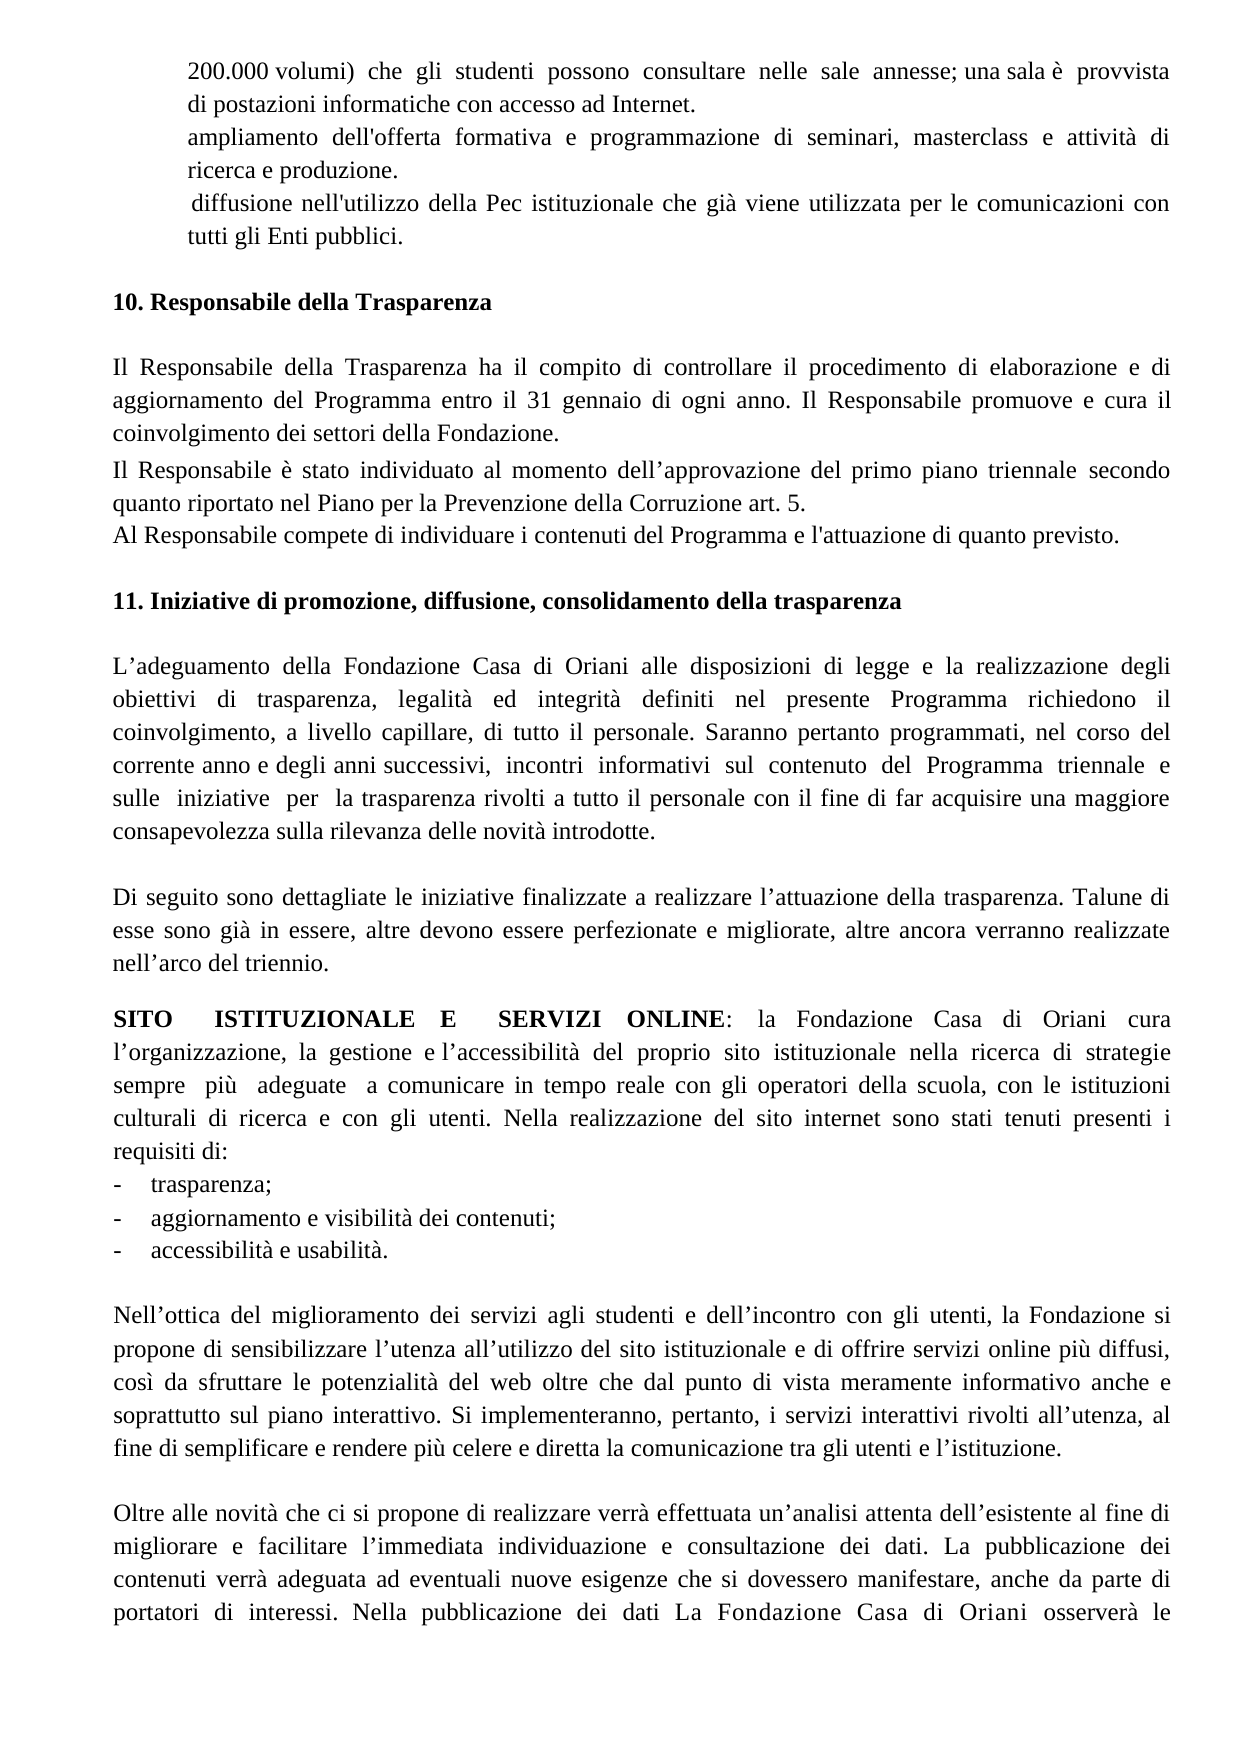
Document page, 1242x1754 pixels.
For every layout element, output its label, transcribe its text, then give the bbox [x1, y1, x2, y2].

text - trasparenza; [113, 1169, 312, 1198]
text SITO ISTITUZIONALE E SERVIZI ONLINE: la Fondazione Casa di Oriani cura l’organizzazione, la gestione e l’accessibilità del proprio sito istituzionale nella ricerca di strategie sempre più adeguate a comunicare in tempo reale con gli operatori della scuola, con le istituzioni culturali di ricerca e con gli utenti. Nella realizzazione del sito internet sono stati tenuti presenti i requisiti di: [113, 1004, 1171, 1165]
text Il Responsabile è stato individuato al momento dell’approvazione del primo piano triennale secondo quanto riportato nel Piano per la Prevenzione della Corruzione art. 5. [112, 455, 1170, 517]
text 11. Iniziative di promozione, diffusione, consolidamento della trasparenza [112, 586, 903, 615]
text - accessibilità e usabilità. [113, 1236, 428, 1264]
text Di seguito sono dettagliate le iniziative finalizzate a realizzare l’attuazione della trasparenza. Talune di esse sono già in essere, altre devono essere perfezionate e migliorate, altre ancora verranno realizzate nell’arco del triennio. [112, 882, 1171, 976]
text Il Responsabile della Trasparenza ha il compito di controllare il procedimento di elaborazione e di aggiornamento del Programma entro il 31 gennaio di ogni anno. Il Responsabile promuove e cura il coinvolgimento dei settori della Fondazione. [112, 352, 1171, 447]
text Al Responsabile compete di individuare i contenuti del Programma e l'attuazione di quanto previsto. [112, 521, 1122, 548]
text Oltre alle novità che ci si propone di realizzare verrà effettuata un’analisi attenta dell’esistente al fine di migliorare e facilitare l’immediata individuazione e consultazione dei dati. La pubblicazione dei contenuti verrà adeguata ad eventuali nuove esigenze che si dovessero manifestare, anche da parte di portatori di interessi. Nella pubblicazione dei dati La Fondazione Casa di Oriani osserverà le [113, 1498, 1171, 1626]
text Nell’ottica del miglioramento dei servizi agli studenti e dell’incontro con gli utenti, la Fondazione si propone di sensibilizzare l’utenza all’utilizzo del sito istituzionale e di offrire servizi online più diffusi, così da sfruttare le potenzialità del web oltre che dal punto di vista meramente informativo anche e soprattutto sul piano interattivo. Si implementeranno, pertanto, i servizi interattivi rivolti all’utenza, al fine di semplificare e rendere più celere e diretta la comunicazione tra gli utenti e l’istituzione. [113, 1301, 1171, 1461]
text  diffusione nell'utilizzo della Pec istituzionale che già viene utilizzata per le comunicazioni con tutti gli Enti pubblici. [150, 188, 1171, 250]
text  ampliamento dell'offerta formativa e programmazione di seminari, masterclass e attività di ricerca e produzione. [150, 122, 1171, 184]
text 10. Responsabile della Trasparenza [112, 287, 494, 316]
text 200.000 volumi) che gli studenti possono consultare nelle sale annesse; una sala è provvista di postazioni informatiche con accesso ad Internet. [150, 56, 1171, 118]
text - aggiornamento e visibilità dei contenuti; [113, 1203, 595, 1231]
text L’adeguamento della Fondazione Casa di Oriani alle disposizioni di legge e la realizzazione degli obiettivi di trasparenza, legalità ed integrità definiti nel presente Programma richiedono il coinvolgimento, a livello capillare, di tutto il personale. Saranno pertanto programmati, nel corso del corrente anno e degli anni successivi, incontri informativi sul contenuto del Programma triennale e sulle iniziative per la trasparenza rivolti a tutto il personale con il fine di far acquisire una maggiore consapevolezza sulla rilevanza delle novità introdotte. [112, 651, 1171, 845]
